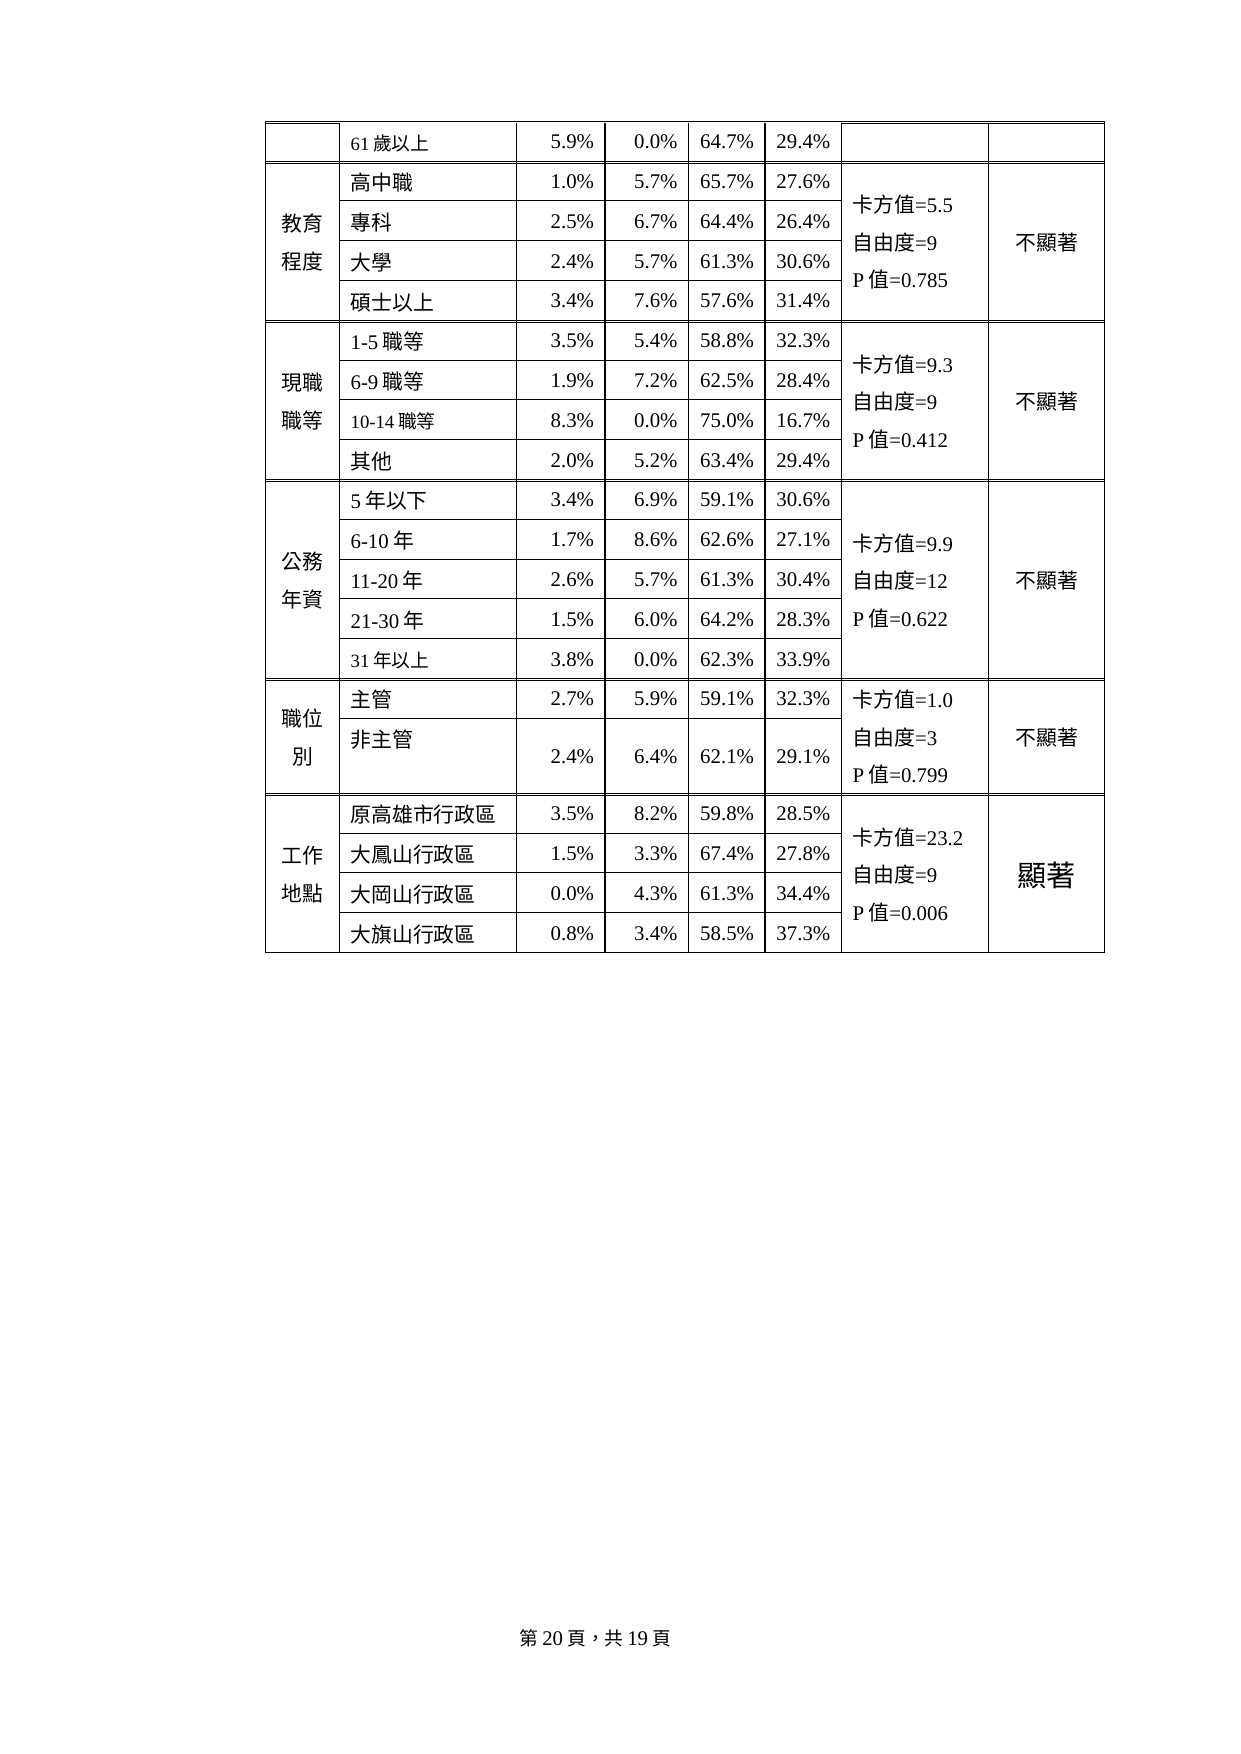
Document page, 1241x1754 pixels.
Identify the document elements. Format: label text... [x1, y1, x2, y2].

table_cell 63.4% [689, 440, 764, 479]
table_cell 27.6% [766, 164, 841, 200]
table_cell 不顯著 [989, 482, 1104, 678]
table_cell 3.5% [517, 796, 604, 832]
table_cell 28.4% [766, 361, 841, 399]
table_cell 27.1% [766, 520, 841, 558]
table_cell 28.5% [766, 796, 841, 832]
table_cell 大學 [340, 241, 516, 280]
table_cell 10-14職等 [340, 400, 516, 439]
table_cell 3.4% [606, 913, 688, 952]
table_cell 1.5% [517, 599, 604, 638]
table_cell 6.9% [606, 482, 688, 519]
table_cell 8.3% [517, 400, 604, 439]
table_cell 0.0% [606, 400, 688, 439]
table_cell 7.6% [606, 281, 688, 320]
table_cell 2.4% [517, 719, 604, 793]
table_cell 4.3% [606, 873, 688, 912]
table_cell 1.5% [517, 834, 604, 872]
table_cell 75.0% [689, 400, 764, 439]
table_cell 5.7% [606, 560, 688, 598]
table_cell 2.6% [517, 560, 604, 598]
table_cell 3.3% [606, 834, 688, 872]
table_cell 37.3% [766, 913, 841, 952]
table_cell 非主管 [340, 719, 516, 793]
table_cell 64.4% [689, 201, 764, 240]
table_cell 57.6% [689, 281, 764, 320]
table_cell 62.3% [689, 639, 764, 678]
table_cell 工作地點 [266, 796, 339, 952]
table_cell 卡方值=9.3 自由度=9 P值=0.412 [842, 323, 988, 479]
table_cell 59.1% [689, 681, 764, 718]
table_cell 3.4% [517, 482, 604, 519]
table_cell 卡方值=9.9 自由度=12 P值=0.622 [842, 482, 988, 678]
table_cell 62.5% [689, 361, 764, 399]
table_cell 11-20年 [340, 560, 516, 598]
table_cell 8.2% [606, 796, 688, 832]
table_cell 6-9職等 [340, 361, 516, 399]
table_cell 卡方值=5.5 自由度=9 P值=0.785 [842, 164, 988, 320]
table_cell 6.0% [606, 599, 688, 638]
table_cell 卡方值=1.0 自由度=3 P值=0.799 [842, 681, 988, 793]
table_cell 1.7% [517, 520, 604, 558]
table_cell 2.4% [517, 241, 604, 280]
table_cell 32.3% [766, 323, 841, 359]
table_cell 公務年資 [266, 482, 339, 678]
table_cell 5.7% [606, 164, 688, 200]
table_cell 大岡山行政區 [340, 873, 516, 912]
table_cell 58.8% [689, 323, 764, 359]
table_cell 59.1% [689, 482, 764, 519]
table_cell 1.0% [517, 164, 604, 200]
table_cell 61.3% [689, 241, 764, 280]
table_cell 16.7% [766, 400, 841, 439]
table_cell 碩士以上 [340, 281, 516, 320]
table_cell 0.0% [517, 873, 604, 912]
table_cell 專科 [340, 201, 516, 240]
table_cell 高中職 [340, 164, 516, 200]
table_cell 5.4% [606, 323, 688, 359]
table_cell 6-10年 [340, 520, 516, 558]
table_cell 不顯著 [989, 323, 1104, 479]
table_cell 32.3% [766, 681, 841, 718]
table_cell [842, 124, 988, 161]
table_cell 29.4% [765, 122, 841, 161]
table_cell 61.3% [689, 560, 764, 598]
table_cell 26.4% [766, 201, 841, 240]
table_cell 67.4% [689, 834, 764, 872]
table_cell 卡方值=23.2 自由度=9 P值=0.006 [842, 796, 988, 952]
table_cell 6.7% [606, 201, 688, 240]
table_cell 6.4% [606, 719, 688, 793]
table_cell 65.7% [689, 164, 764, 200]
table_cell 5年以下 [340, 482, 516, 519]
table_cell 大旗山行政區 [340, 913, 516, 952]
table_cell 28.3% [766, 599, 841, 638]
table_cell 5.9% [606, 681, 688, 718]
table_cell 1-5職等 [340, 323, 516, 359]
table_cell 3.5% [517, 323, 604, 359]
table_cell 29.1% [766, 719, 841, 793]
table_cell 58.5% [689, 913, 764, 952]
table_cell 64.7% [689, 122, 765, 161]
table_cell [266, 124, 339, 161]
table_cell 主管 [340, 681, 516, 718]
table_cell 5.7% [606, 241, 688, 280]
table_cell 31年以上 [340, 639, 516, 678]
table_cell 59.8% [689, 796, 764, 832]
table_cell 3.4% [517, 281, 604, 320]
table_cell 34.4% [766, 873, 841, 912]
table_cell 0.0% [606, 639, 688, 678]
table_cell [989, 124, 1104, 161]
table_cell 62.6% [689, 520, 764, 558]
table_cell 顯著 [989, 796, 1104, 952]
table_cell 62.1% [689, 719, 764, 793]
table_cell 2.5% [517, 201, 604, 240]
table_cell 其他 [340, 440, 516, 479]
table_cell 30.6% [766, 241, 841, 280]
table_cell 2.7% [517, 681, 604, 718]
table_cell 不顯著 [989, 681, 1104, 793]
table_cell 21-30年 [340, 599, 516, 638]
table_cell 大鳳山行政區 [340, 834, 516, 872]
table_cell 5.9% [516, 122, 605, 161]
table_cell 0.8% [517, 913, 604, 952]
table_cell 0.0% [605, 122, 688, 161]
table_cell 1.9% [517, 361, 604, 399]
table_cell 30.6% [766, 482, 841, 519]
table_cell 61.3% [689, 873, 764, 912]
table_cell 不顯著 [989, 164, 1104, 320]
table_cell 64.2% [689, 599, 764, 638]
table_cell 2.0% [517, 440, 604, 479]
table_cell 27.8% [766, 834, 841, 872]
table_cell 8.6% [606, 520, 688, 558]
table_cell 教育程度 [266, 164, 339, 320]
table_cell 33.9% [766, 639, 841, 678]
table_cell 29.4% [766, 440, 841, 479]
table_cell 31.4% [766, 281, 841, 320]
table_cell 原高雄市行政區 [340, 796, 516, 832]
table_cell 30.4% [766, 560, 841, 598]
table_cell 7.2% [606, 361, 688, 399]
table_cell 5.2% [606, 440, 688, 479]
table_cell 職位別 [266, 681, 339, 793]
table_cell 3.8% [517, 639, 604, 678]
table_cell 61歲以上 [339, 122, 516, 161]
table_cell 現職職等 [266, 323, 339, 479]
